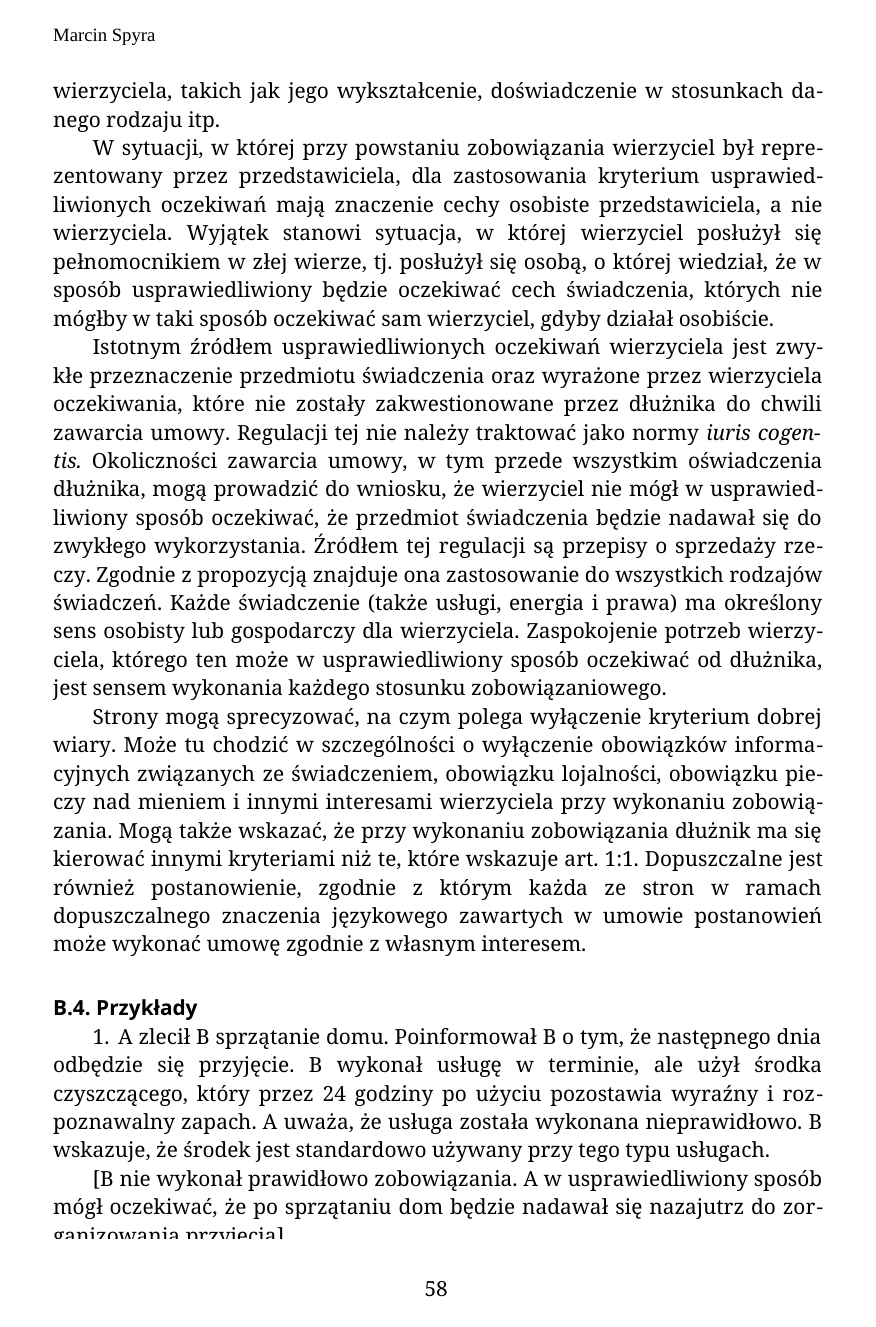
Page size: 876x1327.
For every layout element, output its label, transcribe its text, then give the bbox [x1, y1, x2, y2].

subtitle B.4. Przykłady [53, 993, 823, 1022]
text Istotnym źródłem usprawiedliwionych oczekiwań wierzyciela jest zwy­kłe przeznaczenie przedmiotu świadczenia oraz wyrażone przez wierzyciela oczekiwania, które nie zostały zakwestionowane przez dłużnika do chwili zawarcia umowy. Regulacji tej nie należy traktować jako normy iuris cogen- tis. Okoliczności zawarcia umowy, w tym przede wszystkim oświadczenia dłużnika, mogą prowadzić do wniosku, że wierzyciel nie mógł w usprawied­liwiony sposób oczekiwać, że przedmiot świadczenia będzie nadawał się do zwykłego wykorzystania. Źródłem tej regulacji są przepisy o sprzedaży rze­czy. Zgodnie z propozycją znajduje ona zastosowanie do wszystkich rodzajów świadczeń. Każde świadczenie (także usługi, energia i prawa) ma określony sens osobisty lub gospodarczy dla wierzyciela. Zaspokojenie potrzeb wierzy­ciela, którego ten może w usprawiedliwiony sposób oczekiwać od dłużnika, jest sensem wykonania każdego stosunku zobowiązaniowego. [53, 332, 823, 702]
text W sytuacji, w której przy powstaniu zobowiązania wierzyciel był repre­zentowany przez przedstawiciela, dla zastosowania kryterium usprawied­liwionych oczekiwań mają znaczenie cechy osobiste przedstawiciela, a nie wierzyciela. Wyjątek stanowi sytuacja, w której wierzyciel posłużył się pełnomocnikiem w złej wierze, tj. posłużył się osobą, o której wiedział, że w sposób usprawiedliwiony będzie oczekiwać cech świadczenia, których nie mógłby w taki sposób oczekiwać sam wierzyciel, gdyby działał osobiście. [53, 133, 823, 332]
text Marcin Spyra [53, 24, 821, 45]
list A zlecił B sprzątanie domu. Poinformował B o tym, że następnego dnia odbędzie się przyjęcie. B wykonał usługę w terminie, ale użył środka czyszczącego, który przez 24 godziny po użyciu pozostawia wyraźny i roz­poznawalny zapach. A uważa, że usługa została wykonana nieprawidłowo. B wskazuje, że środek jest standardowo używany przy tego typu usługach. [53, 1022, 823, 1164]
text 58 [424, 1274, 453, 1303]
text Strony mogą sprecyzować, na czym polega wyłączenie kryterium dobrej wiary. Może tu chodzić w szczególności o wyłączenie obowiązków informa­cyjnych związanych ze świadczeniem, obowiązku lojalności, obowiązku pie­czy nad mieniem i innymi interesami wierzyciela przy wykonaniu zobowią­zania. Mogą także wskazać, że przy wykonaniu zobowiązania dłużnik ma się kierować innymi kryteriami niż te, które wskazuje art. 1:1. Dopuszczal­ne jest również postanowienie, zgodnie z którym każda ze stron w ramach dopuszczalnego znaczenia językowego zawartych w umowie postanowień może wykonać umowę zgodnie z własnym interesem. [53, 702, 823, 958]
text [B nie wykonał prawidłowo zobowiązania. A w usprawiedliwiony sposób mógł oczekiwać, że po sprzątaniu dom będzie nadawał się nazajutrz do zor­ganizowania przyjęcia], [53, 1164, 823, 1238]
text wierzyciela, takich jak jego wykształcenie, doświadczenie w stosunkach da­nego rodzaju itp. [53, 76, 823, 133]
